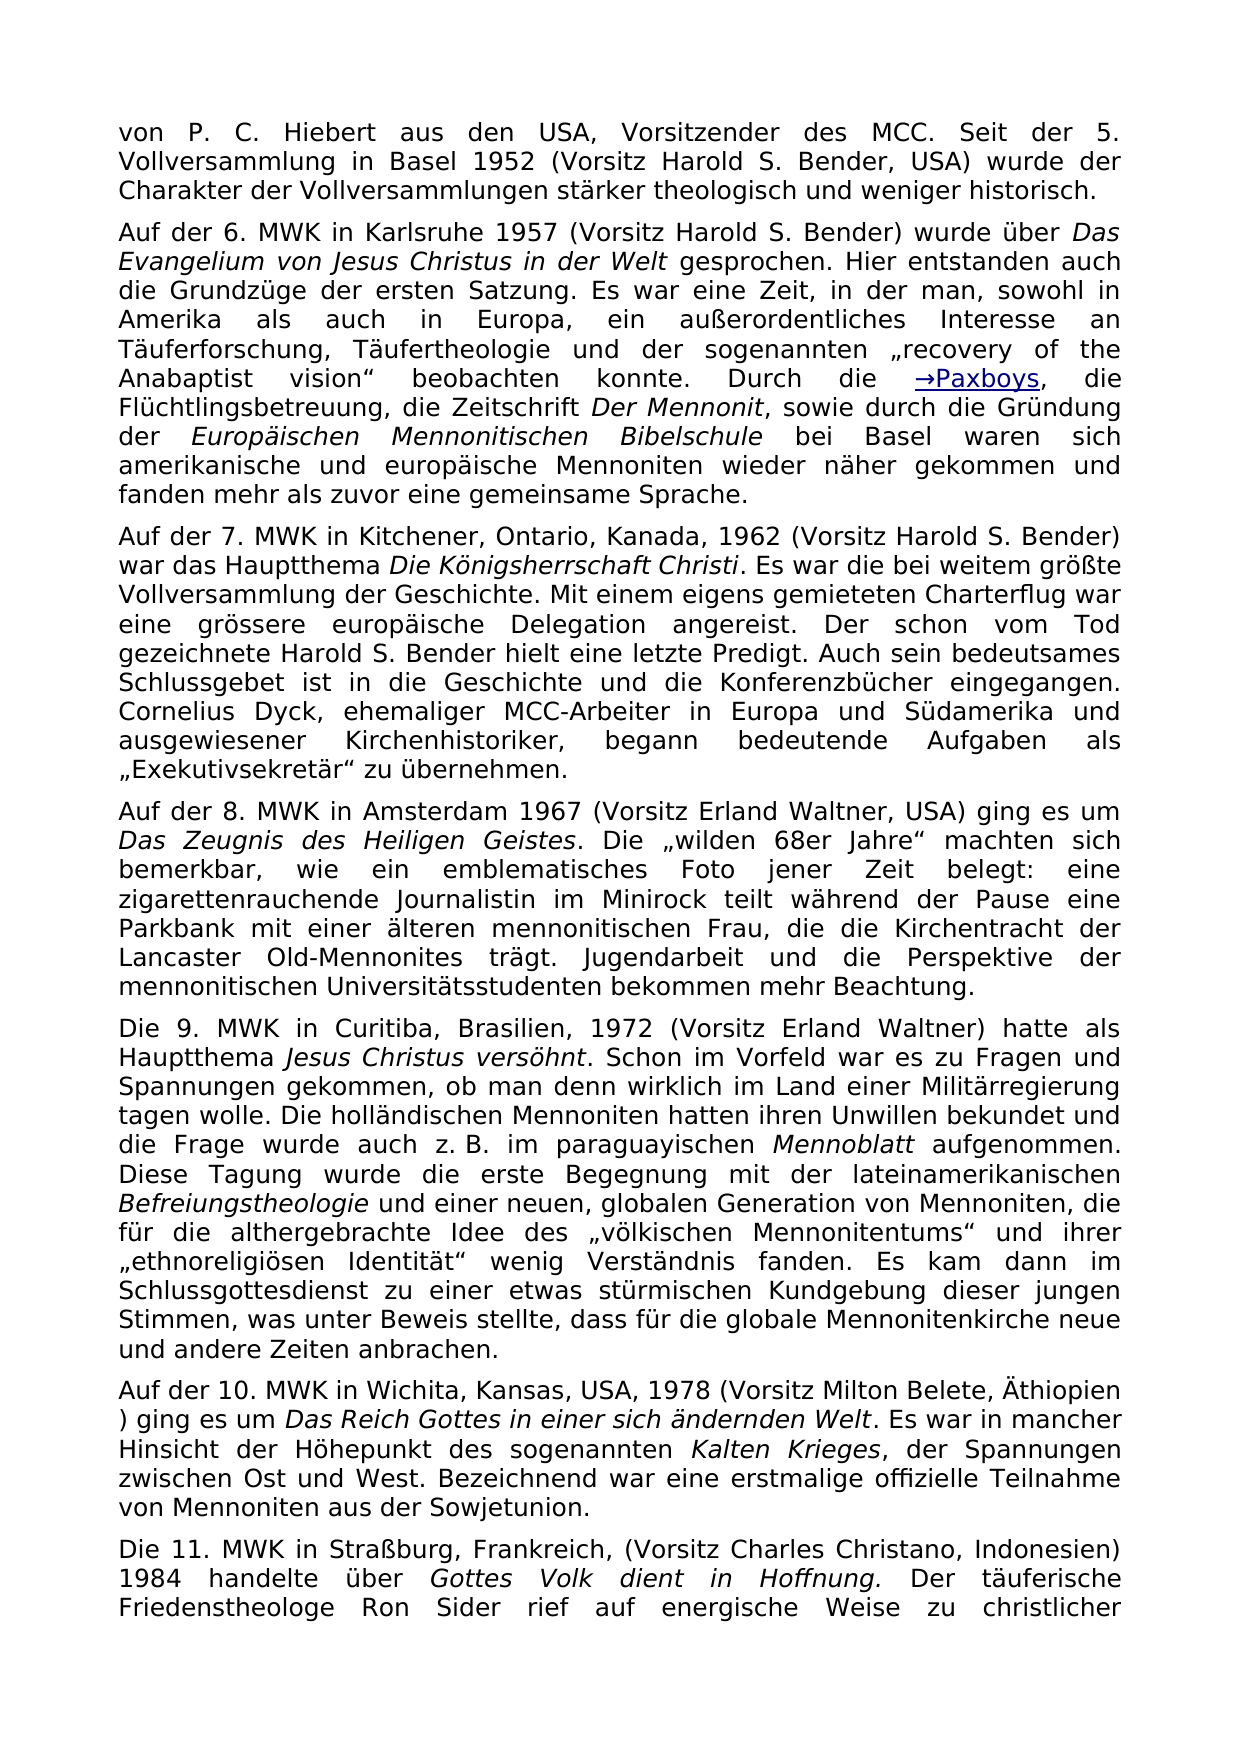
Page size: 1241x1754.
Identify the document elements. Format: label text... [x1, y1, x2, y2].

text Die 9. MWK in Curitiba, Brasilien, 1972 (Vorsitz Erland Waltner) hatte als Hauptthema Jesus Christus versöhnt. Schon im Vorfeld war es zu Fragen und Spannungen gekommen, ob man denn wirklich im Land einer Militärregierung tagen wolle. Die holländischen Mennoniten hatten ihren Unwillen bekundet und die Frage wurde auch z. B. im paraguayischen Mennoblatt aufgenommen. Diese Tagung wurde die erste Begegnung mit der lateinamerikanischen Befreiungstheologie und einer neuen, globalen Generation von Mennoniten, die für die althergebrachte Idee des „völkischen Mennonitentums“ und ihrer „ethnoreligiösen Identität“ wenig Verständnis fanden. Es kam dann im Schlussgottesdienst zu einer etwas stürmischen Kundgebung dieser jungen Stimmen, was unter Beweis stellte, dass für die globale Mennonitenkirche neue und andere Zeiten anbrachen. [118, 1014, 1122, 1364]
text Auf der 6. MWK in Karlsruhe 1957 (Vorsitz Harold S. Bender) wurde über Das Evangelium von Jesus Christus in der Welt gesprochen. Hier entstanden auch die Grundzüge der ersten Satzung. Es war eine Zeit, in der man, sowohl in Amerika als auch in Europa, ein außerordentliches Interesse an Täuferforschung, Täufertheologie und der sogenannten „recovery of the Anabaptist vision“ beobachten konnte. Durch die →Paxboys, die Flüchtlingsbetreuung, die Zeitschrift Der Mennonit, sowie durch die Gründung der Europäischen Mennonitischen Bibelschule bei Basel waren sich amerikanische und europäische Mennoniten wieder näher gekommen und fanden mehr als zuvor eine gemeinsame Sprache. [118, 218, 1122, 510]
text Auf der 10. MWK in Wichita, Kansas, USA, 1978 (Vorsitz Milton Belete, Äthiopien ) ging es um Das Reich Gottes in einer sich ändernden Welt. Es war in mancher Hinsicht der Höhepunkt des sogenannten Kalten Krieges, der Spannungen zwischen Ost und West. Bezeichnend war eine erstmalige offizielle Teilnahme von Mennoniten aus der Sowjetunion. [118, 1376, 1122, 1522]
text von P. C. Hiebert aus den USA, Vorsitzender des MCC. Seit der 5. Vollversammlung in Basel 1952 (Vorsitz Harold S. Bender, USA) wurde der Charakter der Vollversammlungen stärker theologisch und weniger historisch. [118, 118, 1122, 206]
text Auf der 7. MWK in Kitchener, Ontario, Kanada, 1962 (Vorsitz Harold S. Bender) war das Hauptthema Die Königsherrschaft Christi. Es war die bei weitem größte Vollversammlung der Geschichte. Mit einem eigens gemieteten Charterflug war eine grössere europäische Delegation angereist. Der schon vom Tod gezeichnete Harold S. Bender hielt eine letzte Predigt. Auch sein bedeutsames Schlussgebet ist in die Geschichte und die Konferenzbücher eingegangen. Cornelius Dyck, ehemaliger MCC-Arbeiter in Europa und Südamerika und ausgewiesener Kirchenhistoriker, begann bedeutende Aufgaben als „Exekutivsekretär“ zu übernehmen. [118, 522, 1122, 785]
text Die 11. MWK in Straßburg, Frankreich, (Vorsitz Charles Christano, Indonesien) 1984 handelte über Gottes Volk dient in Hoffnung. Der täuferische Friedenstheologe Ron Sider rief auf energische Weise zu christlicher [118, 1535, 1122, 1622]
text Auf der 8. MWK in Amsterdam 1967 (Vorsitz Erland Waltner, USA) ging es um Das Zeugnis des Heiligen Geistes. Die „wilden 68er Jahre“ machten sich bemerkbar, wie ein emblematisches Foto jener Zeit belegt: eine zigarettenrauchende Journalistin im Minirock teilt während der Pause eine Parkbank mit einer älteren mennonitischen Frau, die die Kirchentracht der Lancaster Old-Mennonites trägt. Jugendarbeit und die Perspektive der mennonitischen Universitätsstudenten bekommen mehr Beachtung. [118, 797, 1122, 1001]
